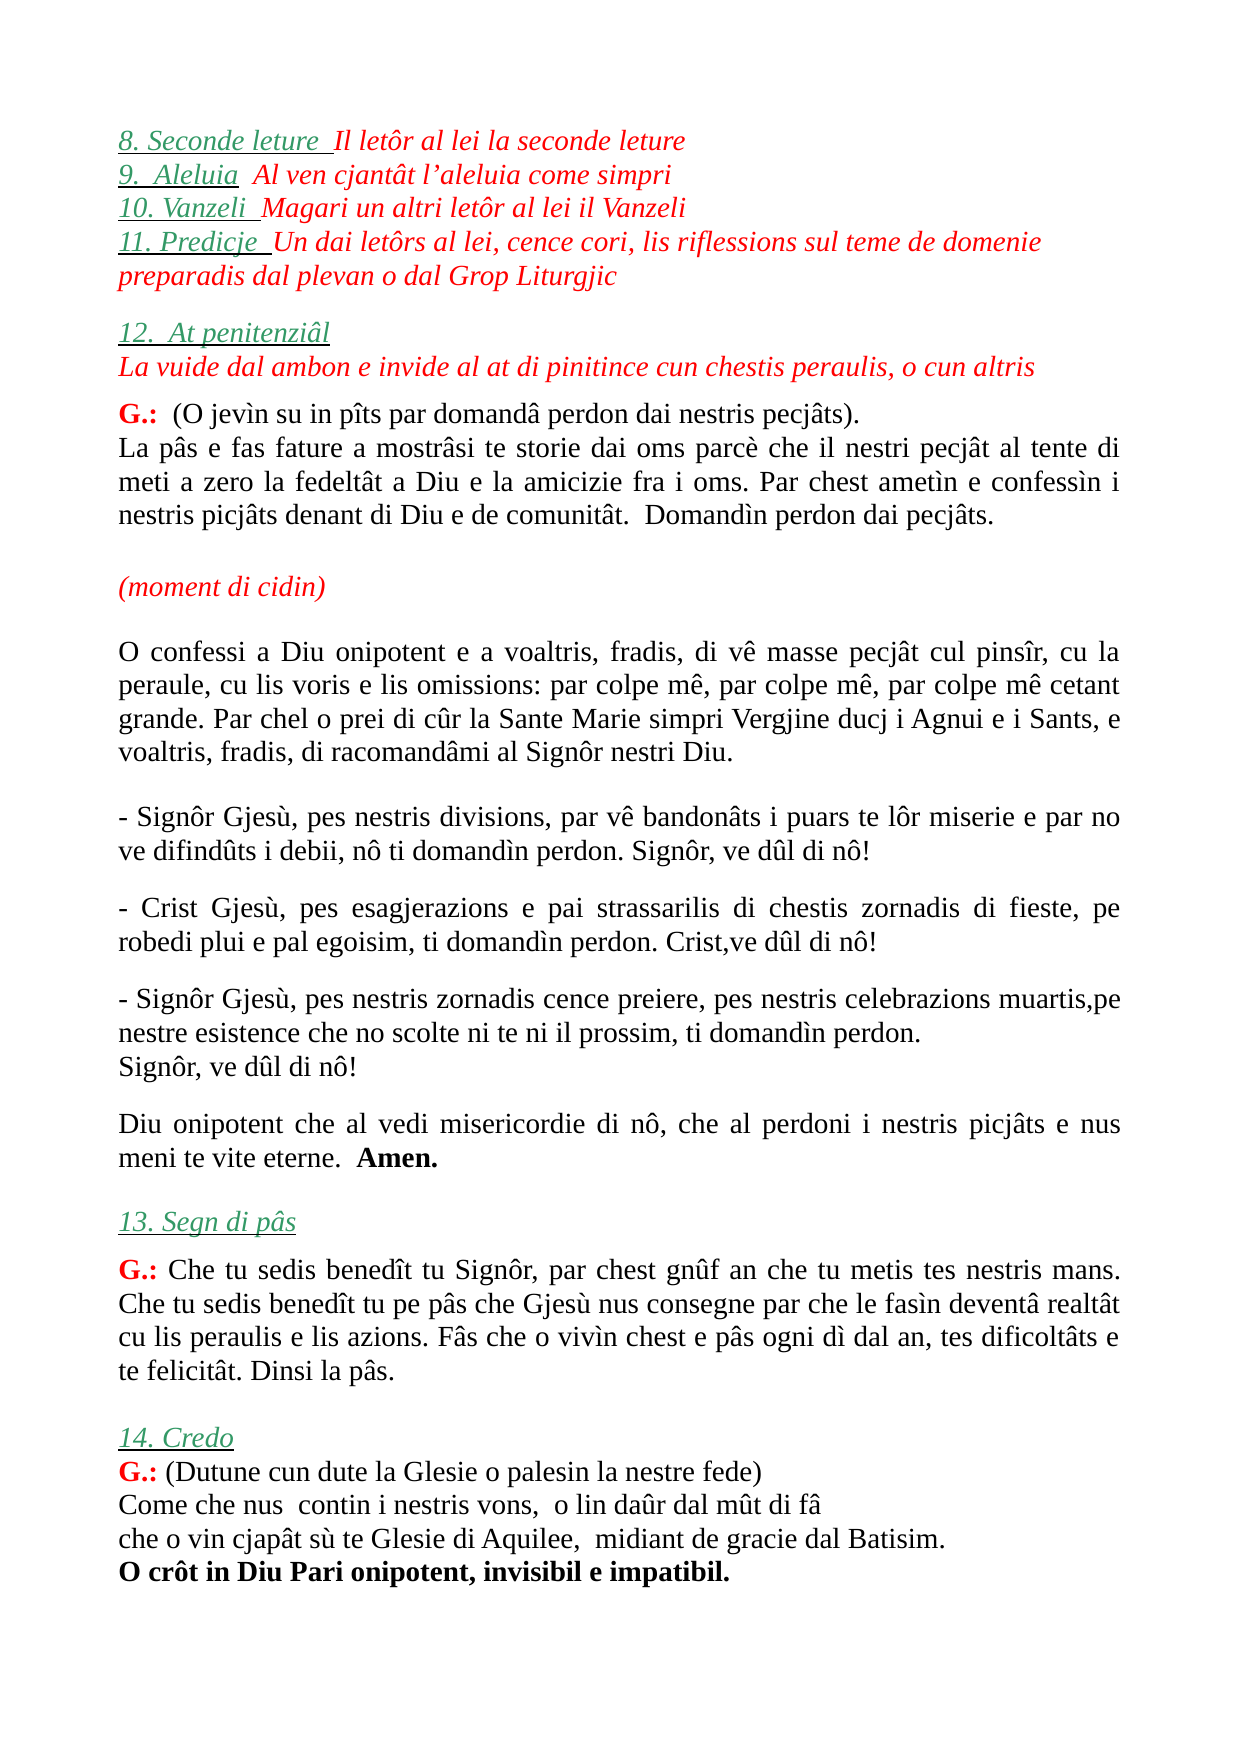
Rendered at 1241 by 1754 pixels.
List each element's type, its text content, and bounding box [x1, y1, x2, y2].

text - Crist Gjesù, pes esagjerazions e pai strassarilis di chestis zornadis di fieste, pe robedi plui e pal egoisim, ti domandìn perdon. Crist,ve dûl di nô! [118, 890, 1122, 957]
text 12. At penitenziâl [118, 315, 1122, 349]
text che o vin cjapât sù te Glesie di Aquilee, midiant de gracie dal Batisim. [118, 1521, 1122, 1554]
text 14. Credo [118, 1420, 1122, 1454]
text La vuide dal ambon e invide al at di pinitince cun chestis peraulis, o cun altris [118, 349, 1122, 382]
text G.: Che tu sedis benedît tu Signôr, par chest gnûf an che tu metis tes nestris mans. Che tu sedis benedît tu pe pâs che Gjesù nus consegne par che le fasìn deventâ realtât cu lis peraulis e lis azions. Fâs che o vivìn chest e pâs ogni dì dal an, tes dificoltâts e te felicitât. Dinsi la pâs. [118, 1252, 1122, 1387]
text Come che nus contin i nestris vons, o lin daûr dal mût di fâ [118, 1487, 1122, 1521]
text O confessi a Diu onipotent e a voaltris, fradis, di vê masse pecjât cul pinsîr, cu la peraule, cu lis voris e lis omissions: par colpe mê, par colpe mê, par colpe mê cetant grande. Par chel o prei di cûr la Sante Marie simpri Vergjine ducj i Agnui e i Sants, e voaltris, fradis, di racomandâmi al Signôr nestri Diu. [118, 634, 1122, 768]
text 9. Aleluia Al ven cjantât l’aleluia come simpri [118, 157, 1122, 191]
text O crôt in Diu Pari onipotent, invisibil e impatibil. [118, 1554, 1122, 1588]
text Signôr, ve dûl di nô! [118, 1049, 1122, 1082]
text 8. Seconde leture Il letôr al lei la seconde leture [118, 123, 1122, 157]
text - Signôr Gjesù, pes nestris zornadis cence preiere, pes nestris celebrazions muartis,pe nestre esistence che no scolte ni te ni il prossim, ti domandìn perdon. [118, 982, 1122, 1049]
text - Signôr Gjesù, pes nestris divisions, par vê bandonâts i puars te lôr miserie e par no ve difindûts i debii, nô ti domandìn perdon. Signôr, ve dûl di nô! [118, 799, 1122, 866]
text G.: (O jevìn su in pîts par domandâ perdon dai nestris pecjâts). [118, 397, 1122, 430]
text G.: (Dutune cun dute la Glesie o palesin la nestre fede) [118, 1454, 1122, 1487]
text (moment di cidin) [118, 569, 1122, 603]
text 11. Predicje Un dai letôrs al lei, cence cori, lis riflessions sul teme de domenie preparadis dal plevan o dal Grop Liturgjic [118, 224, 1122, 291]
text Diu onipotent che al vedi misericordie di nô, che al perdoni i nestris picjâts e nus meni te vite eterne. Amen. [118, 1106, 1122, 1173]
text 10. Vanzeli Magari un altri letôr al lei il Vanzeli [118, 191, 1122, 224]
text 13. Segn di pâs [118, 1204, 1122, 1238]
text La pâs e fas fature a mostrâsi te storie dai oms parcè che il nestri pecjât al tente di meti a zero la fedeltât a Diu e la amicizie fra i oms. Par chest ametìn e confessìn i nestris picjâts denant di Diu e de comunitât. Domandìn perdon dai pecjâts. [118, 430, 1122, 531]
